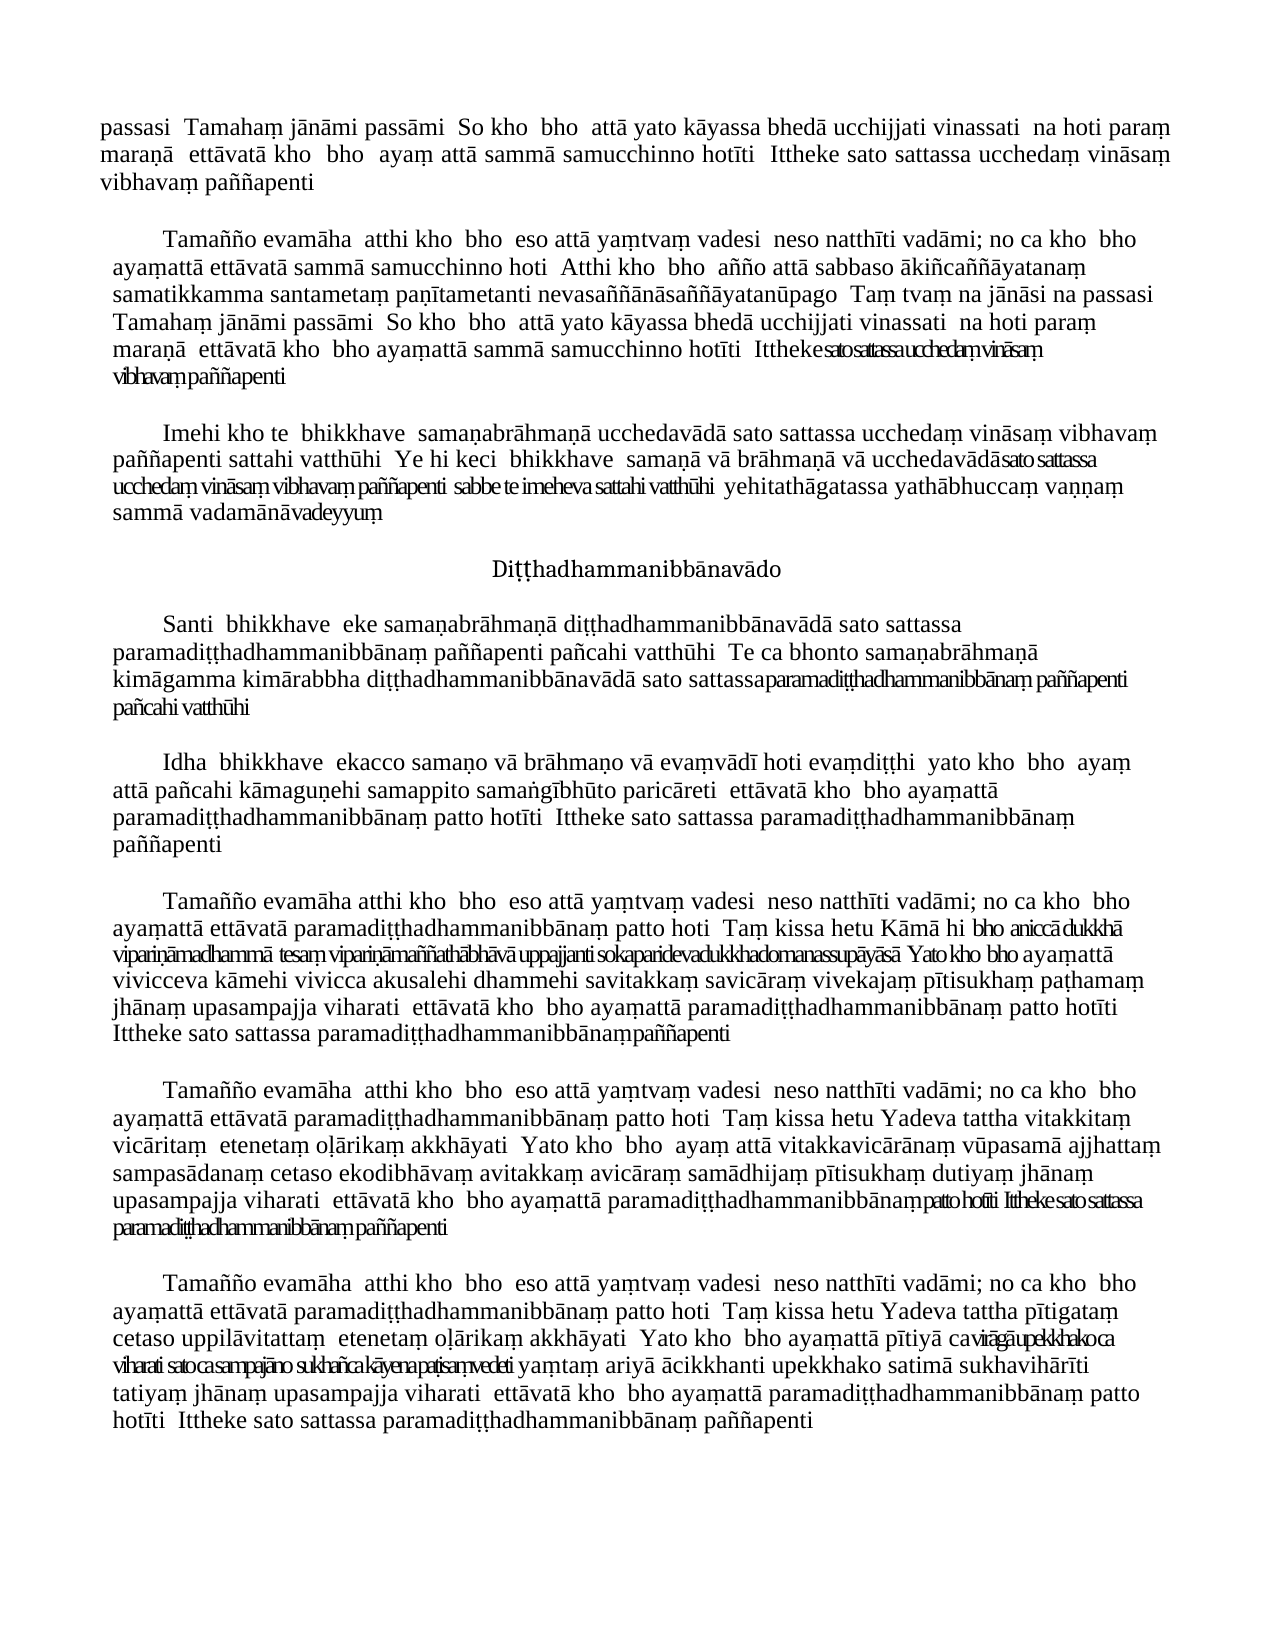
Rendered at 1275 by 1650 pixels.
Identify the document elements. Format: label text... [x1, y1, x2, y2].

list Idha bhikkhave ekacco samaṇo vā brāhmaṇo vā evaṃvādī hoti evaṃdiṭṭhi yato kho bho ayaṃ attā pañcahi kāmaguṇehi samappito samaṅgībhūto paricāreti ettāvatā kho bho ayaṃattā paramadiṭṭhadhammanibbānaṃ patto hotīti Ittheke sato sattassa paramadiṭṭhadhammanibbānaṃ paññapenti [112, 749, 1162, 858]
text passasi Tamahaṃ jānāmi passāmi So kho bho attā yato kāyassa bhedā ucchijjati vinassati na hoti paraṃ maraṇā ettāvatā kho bho ayaṃ attā sammā samucchinno hotīti Ittheke sato sattassa ucchedaṃ vināsaṃ vibhavaṃ paññapenti [100, 114, 1173, 196]
list Tamañño evamāha atthi kho bho eso attā yaṃtvaṃ vadesi neso natthīti vadāmi; no ca kho bho ayaṃattā ettāvatā paramadiṭṭhadhammanibbānaṃ patto hoti Taṃ kissa hetu Yadeva tattha pītigataṃ cetaso uppilāvitattaṃ etenetaṃ oḷārikaṃ akkhāyati Yato kho bho ayaṃattā pītiyā cavirāgā upekkhako ca viharati sato ca sampajāno sukhañca kāyena paṭisaṃvedeti yaṃtaṃ ariyā ācikkhanti upekkhako satimā sukhavihārīti tatiyaṃ jhānaṃ upasampajja viharati ettāvatā kho bho ayaṃattā paramadiṭṭhadhammanibbānaṃ patto hotīti Ittheke sato sattassa paramadiṭṭhadhammanibbānaṃ paññapenti [112, 1270, 1162, 1434]
list Tamañño evamāha atthi kho bho eso attā yaṃtvaṃ vadesi neso natthīti vadāmi; no ca kho bho ayaṃattā ettāvatā paramadiṭṭhadhammanibbānaṃ patto hoti Taṃ kissa hetu Kāmā hi bho aniccā dukkhā vipariṇāmadhammā tesaṃ vipariṇāmaññathābhāvā uppajjanti sokaparidevadukkhadomanassupāyāsā Yato kho bho ayaṃattā vivicceva kāmehi vivicca akusalehi dhammehi savitakkaṃ savicāraṃ vivekajaṃ pītisukhaṃ paṭhamaṃ jhānaṃ upasampajja viharati ettāvatā kho bho ayaṃattā paramadiṭṭhadhammanibbānaṃ patto hotīti Ittheke sato sattassa paramadiṭṭhadhammanibbānaṃpaññapenti [112, 888, 1162, 1047]
list Tamañño evamāha atthi kho bho eso attā yaṃtvaṃ vadesi neso natthīti vadāmi; no ca kho bho ayaṃattā ettāvatā sammā samucchinno hoti Atthi kho bho añño attā sabbaso ākiñcaññāyatanaṃ samatikkamma santametaṃ paṇītametanti nevasaññānāsaññāyatanūpago Taṃ tvaṃ na jānāsi na passasi Tamahaṃ jānāmi passāmi So kho bho attā yato kāyassa bhedā ucchijjati vinassati na hoti paraṃ maraṇā ettāvatā kho bho ayaṃattā sammā samucchinno hotīti Itthekesato sattassa ucchedaṃ vināsaṃ vibhavaṃpaññapenti [112, 226, 1162, 390]
text Diṭṭhadhammanibbānavādo [100, 555, 1173, 584]
list Imehi kho te bhikkhave samaṇabrāhmaṇā ucchedavādā sato sattassa ucchedaṃ vināsaṃ vibhavaṃ paññapenti sattahi vatthūhi Ye hi keci bhikkhave samaṇā vā brāhmaṇā vā ucchedavādāsato sattassa ucchedaṃ vināsaṃ vibhavaṃ paññapenti sabbe te imeheva sattahi vatthūhi yehitathāgatassa yathābhuccaṃ vaṇṇaṃ sammā vadamānāvadeyyuṃ [112, 420, 1162, 526]
list Tamañño evamāha atthi kho bho eso attā yaṃtvaṃ vadesi neso natthīti vadāmi; no ca kho bho ayaṃattā ettāvatā paramadiṭṭhadhammanibbānaṃ patto hoti Taṃ kissa hetu Yadeva tattha vitakkitaṃ vicāritaṃ etenetaṃ oḷārikaṃ akkhāyati Yato kho bho ayaṃ attā vitakkavicārānaṃ vūpasamā ajjhattaṃ sampasādanaṃ cetaso ekodibhāvaṃ avitakkaṃ avicāraṃ samādhijaṃ pītisukhaṃ dutiyaṃ jhānaṃ upasampajja viharati ettāvatā kho bho ayaṃattā paramadiṭṭhadhammanibbānaṃpatto hotīti Ittheke sato sattassa paramadiṭṭhadhammanibbānaṃpaññapenti [112, 1077, 1162, 1241]
list Santi bhikkhave eke samaṇabrāhmaṇā diṭṭhadhammanibbānavādā sato sattassa paramadiṭṭhadhammanibbānaṃ paññapenti pañcahi vatthūhi Te ca bhonto samaṇabrāhmaṇā kimāgamma kimārabbha diṭṭhadhammanibbānavādā sato sattassaparamadiṭṭhadhammanibbānaṃ paññapenti pañcahi vatthūhi [112, 611, 1162, 721]
